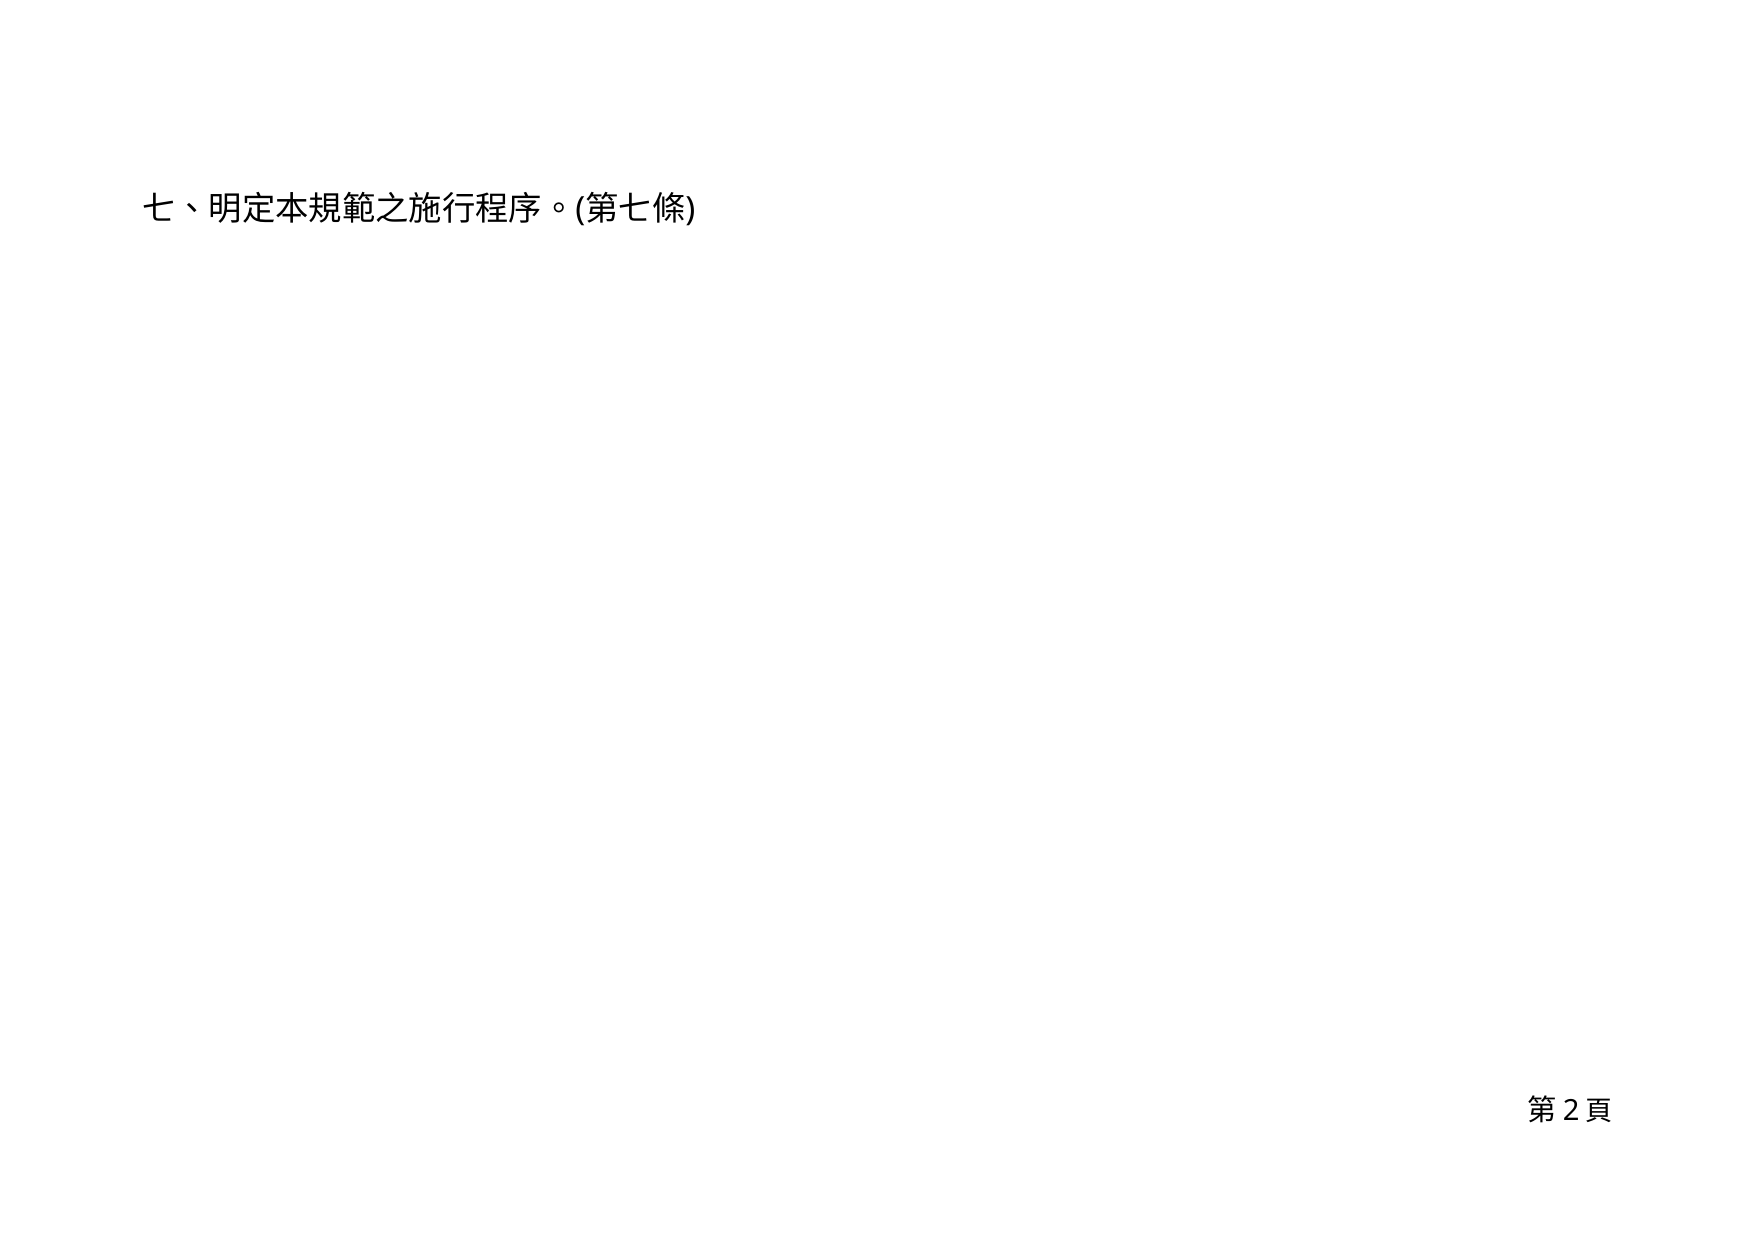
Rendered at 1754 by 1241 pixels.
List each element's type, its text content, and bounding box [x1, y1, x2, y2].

text 七、明定本規範之施行程序。(第七條) [142, 189, 1612, 228]
